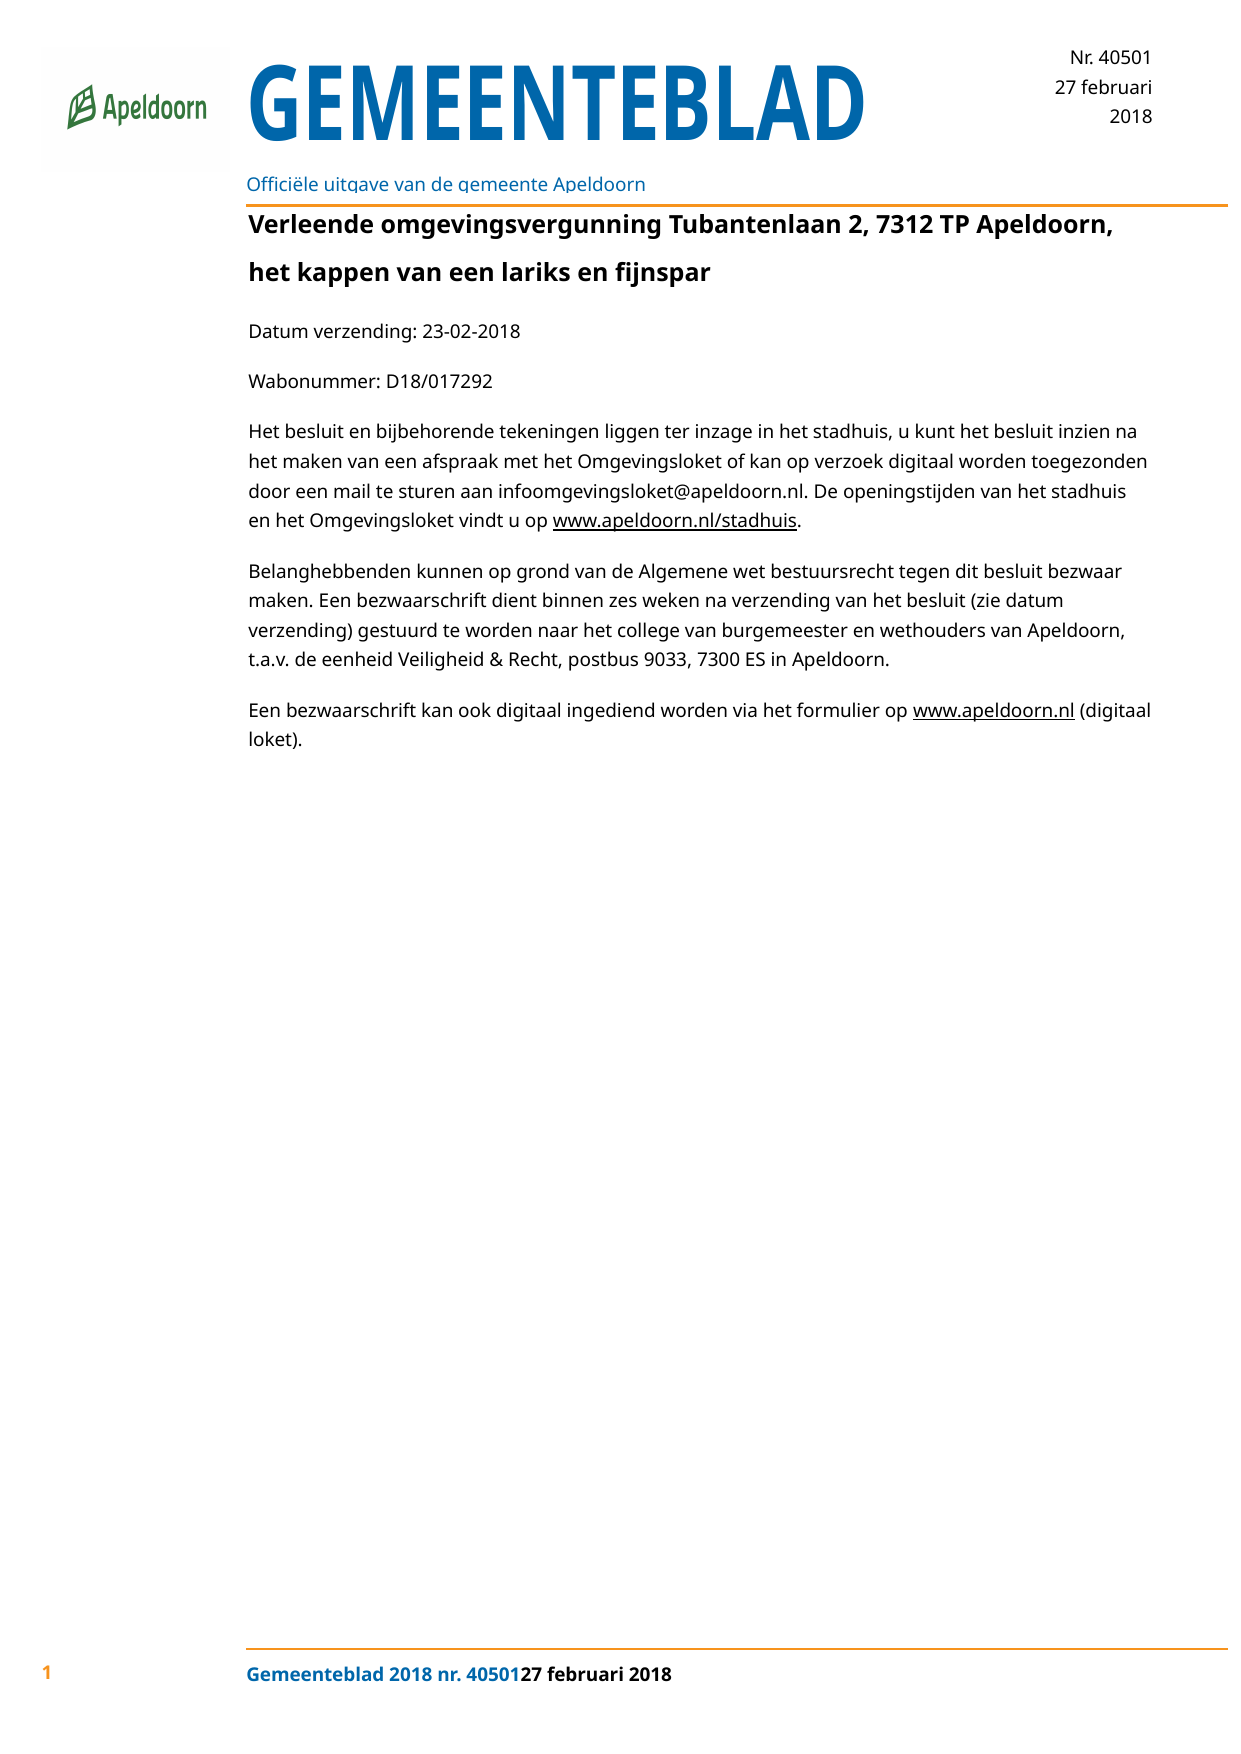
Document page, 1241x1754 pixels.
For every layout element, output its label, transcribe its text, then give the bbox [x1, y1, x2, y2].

text Datum verzending: 23-02-2018 [248, 318, 1152, 344]
text Belanghebbenden kunnen op grond van de Algemene wet bestuursrecht tegen dit besluit bezwaar maken. Een bezwaarschrift dient binnen zes weken na verzending van het besluit (zie datum verzending) gestuurd te worden naar het college van burgemeester en wethouders van Apeldoorn, t.a.v. de eenheid Veiligheid & Recht, postbus 9033, 7300 ES in Apeldoorn. [248, 558, 1152, 672]
text Verleende omgevingsvergunning Tubantenlaan 2, 7312 TP Apeldoorn, het kappen van een lariks en fijnspar [248, 207, 1152, 288]
text Wabonummer: D18/017292 [248, 368, 1152, 394]
picture [41, 47, 231, 172]
text Een bezwaarschrift kan ook digitaal ingediend worden via het formulier op www.apeldoorn.nl (digitaal loket). [248, 697, 1152, 752]
text Het besluit en bijbehorende tekeningen liggen ter inzage in het stadhuis, u kunt het besluit inzien na het maken van een afspraak met het Omgevingsloket of kan op verzoek digitaal worden toegezonden door een mail te sturen aan infoomgevingsloket@apeldoorn.nl. De openingstijden van het stadhuis en het Omgevingsloket vindt u op www.apeldoorn.nl/stadhuis. [248, 419, 1152, 533]
